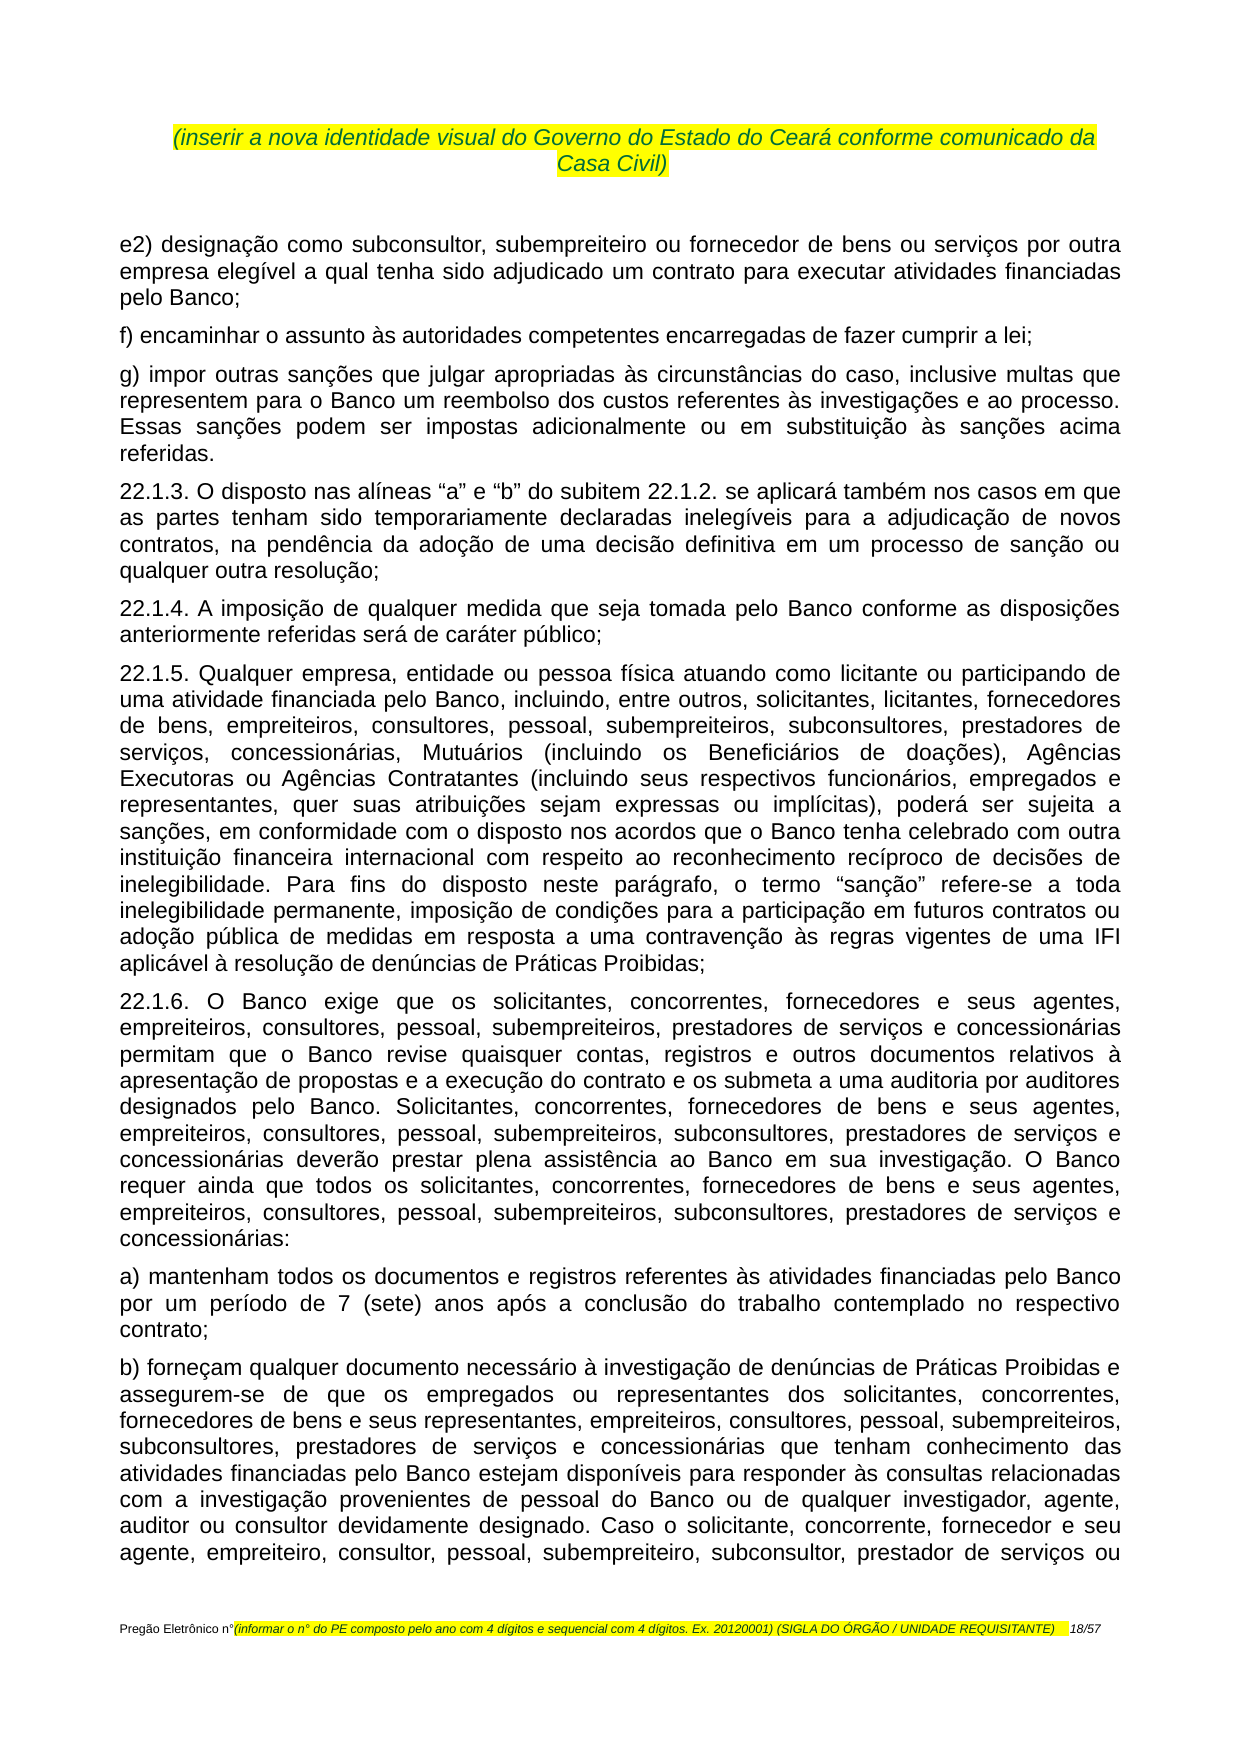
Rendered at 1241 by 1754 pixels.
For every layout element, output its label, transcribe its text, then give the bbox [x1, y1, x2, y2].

text 22.1.4. A imposição de qualquer medida que seja tomada pelo Banco conforme as disposições anteriormente referidas será de caráter público; [119, 595, 1121, 648]
text e2) designação como subconsultor, subempreiteiro ou fornecedor de bens ou serviços por outra empresa elegível a qual tenha sido adjudicado um contrato para executar atividades financiadas pelo Banco; [119, 231, 1121, 310]
text 22.1.6. O Banco exige que os solicitantes, concorrentes, fornecedores e seus agentes, empreiteiros, consultores, pessoal, subempreiteiros, prestadores de serviços e concessionárias permitam que o Banco revise quaisquer contas, registros e outros documentos relativos à apresentação de propostas e a execução do contrato e os submeta a uma auditoria por auditores designados pelo Banco. Solicitantes, concorrentes, fornecedores de bens e seus agentes, empreiteiros, consultores, pessoal, subempreiteiros, subconsultores, prestadores de serviços e concessionárias deverão prestar plena assistência ao Banco em sua investigação. O Banco requer ainda que todos os solicitantes, concorrentes, fornecedores de bens e seus agentes, empreiteiros, consultores, pessoal, subempreiteiros, subconsultores, prestadores de serviços e concessionárias: [119, 988, 1121, 1251]
text b) forneçam qualquer documento necessário à investigação de denúncias de Práticas Proibidas e assegurem-se de que os empregados ou representantes dos solicitantes, concorrentes, fornecedores de bens e seus representantes, empreiteiros, consultores, pessoal, subempreiteiros, subconsultores, prestadores de serviços e concessionárias que tenham conhecimento das atividades financiadas pelo Banco estejam disponíveis para responder às consultas relacionadas com a investigação provenientes de pessoal do Banco ou de qualquer investigador, agente, auditor ou consultor devidamente designado. Caso o solicitante, concorrente, fornecedor e seu agente, empreiteiro, consultor, pessoal, subempreiteiro, subconsultor, prestador de serviços ou [119, 1354, 1121, 1565]
text 22.1.5. Qualquer empresa, entidade ou pessoa física atuando como licitante ou participando de uma atividade financiada pelo Banco, incluindo, entre outros, solicitantes, licitantes, fornecedores de bens, empreiteiros, consultores, pessoal, subempreiteiros, subconsultores, prestadores de serviços, concessionárias, Mutuários (incluindo os Beneficiários de doações), Agências Executoras ou Agências Contratantes (incluindo seus respectivos funcionários, empregados e representantes, quer suas atribuições sejam expressas ou implícitas), poderá ser sujeita a sanções, em conformidade com o disposto nos acordos que o Banco tenha celebrado com outra instituição financeira internacional com respeito ao reconhecimento recíproco de decisões de inelegibilidade. Para fins do disposto neste parágrafo, o termo “sanção” refere-se a toda inelegibilidade permanente, imposição de condições para a participação em futuros contratos ou adoção pública de medidas em resposta a uma contravenção às regras vigentes de uma IFI aplicável à resolução de denúncias de Práticas Proibidas; [119, 660, 1121, 976]
text g) impor outras sanções que julgar apropriadas às circunstâncias do caso, inclusive multas que representem para o Banco um reembolso dos custos referentes às investigações e ao processo. Essas sanções podem ser impostas adicionalmente ou em substituição às sanções acima referidas. [119, 361, 1121, 466]
text a) mantenham todos os documentos e registros referentes às atividades financiadas pelo Banco por um período de 7 (sete) anos após a conclusão do trabalho contemplado no respectivo contrato; [119, 1263, 1121, 1342]
text 22.1.3. O disposto nas alíneas “a” e “b” do subitem 22.1.2. se aplicará também nos casos em que as partes tenham sido temporariamente declaradas inelegíveis para a adjudicação de novos contratos, na pendência da adoção de uma decisão definitiva em um processo de sanção ou qualquer outra resolução; [119, 478, 1121, 583]
text f) encaminhar o assunto às autoridades competentes encarregadas de fazer cumprir a lei; [119, 322, 1121, 349]
